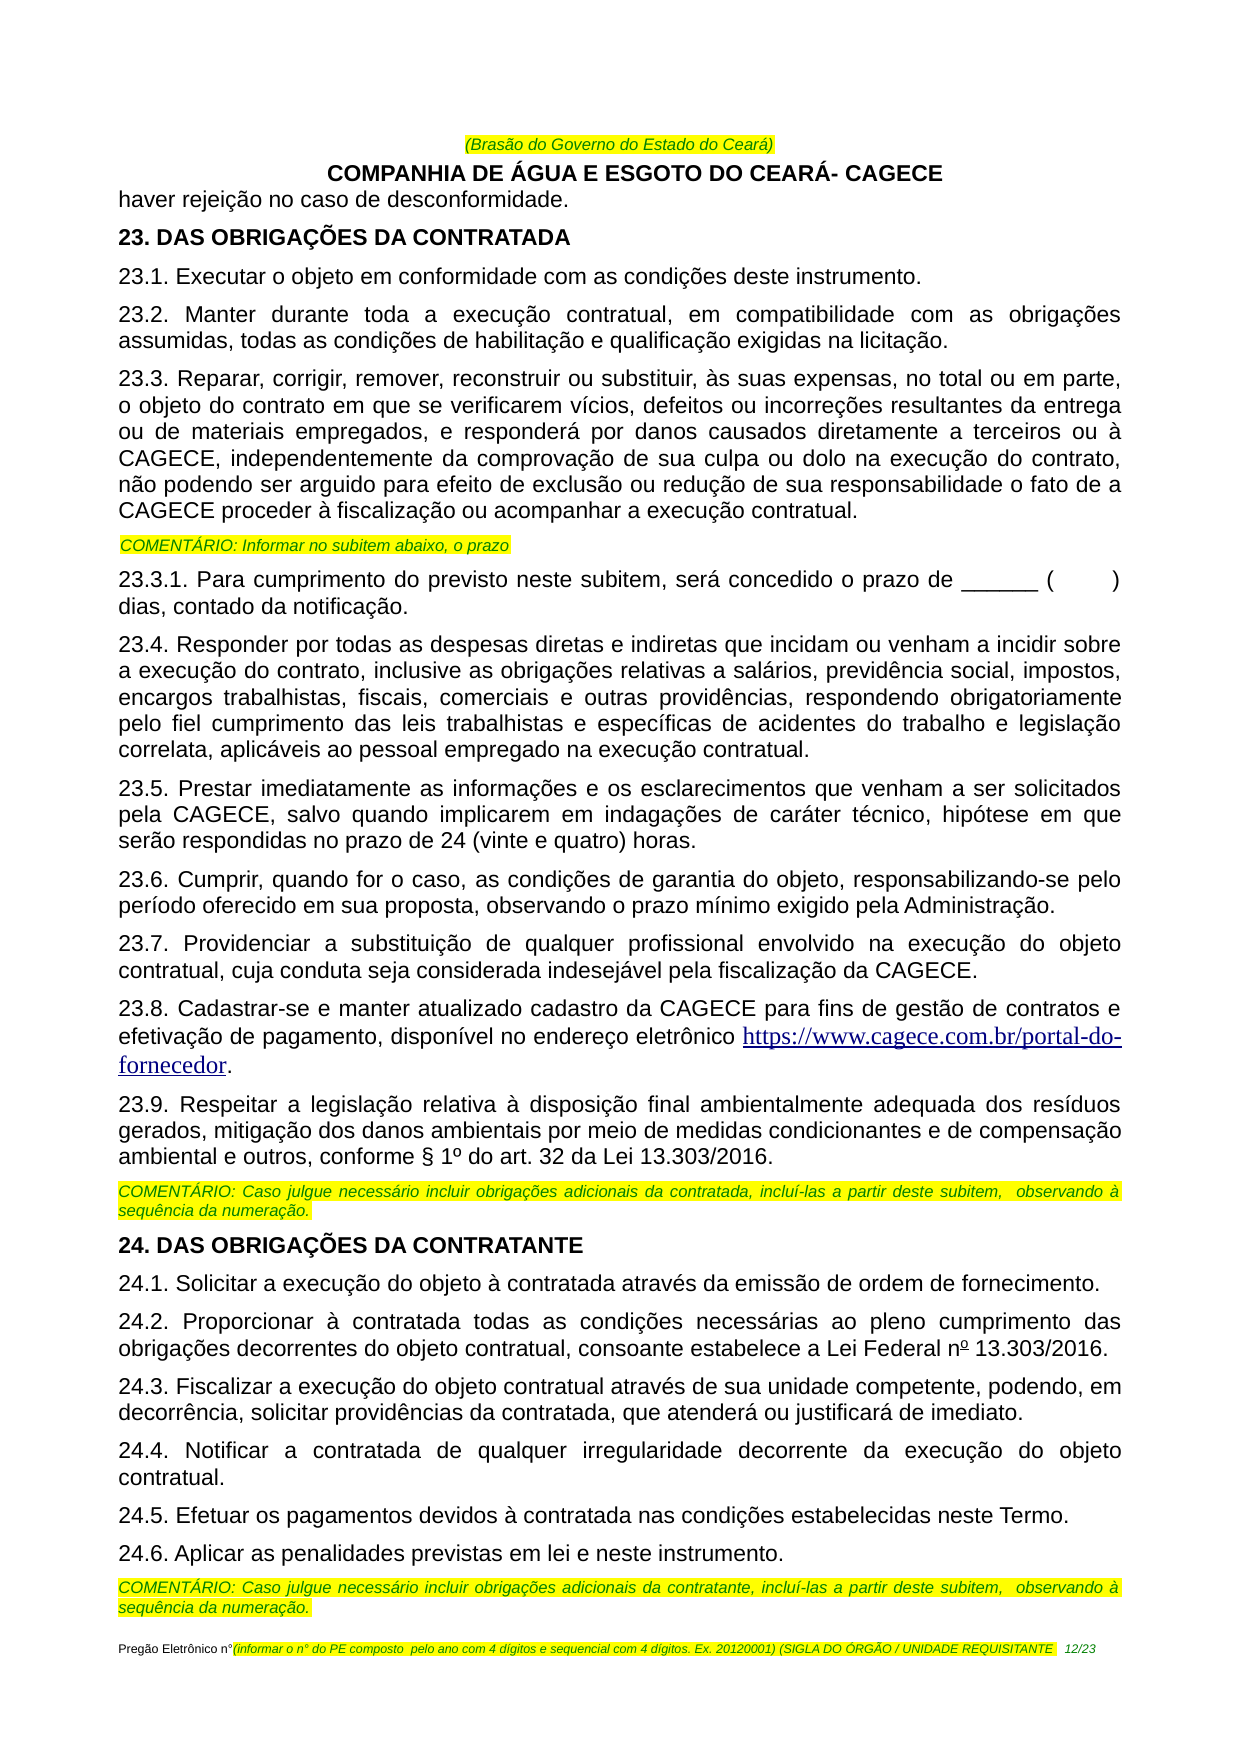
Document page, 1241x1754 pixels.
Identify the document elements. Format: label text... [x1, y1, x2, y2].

text 24.3. Fiscalizar a execução do objeto contratual através de sua unidade competente, podendo, em decorrência, solicitar providências da contratada, que atenderá ou justificará de imediato. [118, 1373, 1122, 1425]
text 24.1. Solicitar a execução do objeto à contratada através da emissão de ordem de fornecimento. [118, 1270, 1122, 1296]
text 23.8. Cadastrar-se e manter atualizado cadastro da CAGECE para fins de gestão de contratos e efetivação de pagamento, disponível no endereço eletrônico https://www.cagece.com.br/portal-do-fornecedor. [118, 995, 1122, 1079]
text 23.7. Providenciar a substituição de qualquer profissional envolvido na execução do objeto contratual, cuja conduta seja considerada indesejável pela fiscalização da CAGECE. [118, 930, 1122, 983]
text 23.6. Cumprir, quando for o caso, as condições de garantia do objeto, responsabilizando-se pelo período oferecido em sua proposta, observando o prazo mínimo exigido pela Administração. [118, 866, 1122, 918]
text COMENTÁRIO: Caso julgue necessário incluir obrigações adicionais da contratante, incluí-las a partir deste subitem, observando à sequência da numeração. [118, 1578, 1122, 1617]
text 23.2. Manter durante toda a execução contratual, em compatibilidade com as obrigações assumidas, todas as condições de habilitação e qualificação exigidas na licitação. [118, 301, 1122, 353]
text 23.4. Responder por todas as despesas diretas e indiretas que incidam ou venham a incidir sobre a execução do contrato, inclusive as obrigações relativas a salários, previdência social, impostos, encargos trabalhistas, fiscais, comerciais e outras providências, respondendo obrigatoriamente pelo fiel cumprimento das leis trabalhistas e específicas de acidentes do trabalho e legislação correlata, aplicáveis ao pessoal empregado na execução contratual. [118, 631, 1122, 763]
text 24.5. Efetuar os pagamentos devidos à contratada nas condições estabelecidas neste Termo. [118, 1502, 1122, 1528]
text haver rejeição no caso de desconformidade. [118, 186, 1122, 212]
text 24.6. Aplicar as penalidades previstas em lei e neste instrumento. [118, 1540, 1122, 1566]
text 23. DAS OBRIGAÇÕES DA CONTRATADA [118, 224, 1122, 251]
text COMENTÁRIO: Caso julgue necessário incluir obrigações adicionais da contratada, incluí-las a partir deste subitem, observando à sequência da numeração. [118, 1181, 1122, 1220]
text 23.3. Reparar, corrigir, remover, reconstruir ou substituir, às suas expensas, no total ou em parte, o objeto do contrato em que se verificarem vícios, defeitos ou incorreções resultantes da entrega ou de materiais empregados, e responderá por danos causados diretamente a terceiros ou à CAGECE, independentemente da comprovação de sua culpa ou dolo na execução do contrato, não podendo ser arguido para efeito de exclusão ou redução de sua responsabilidade o fato de a CAGECE proceder à fiscalização ou acompanhar a execução contratual. [118, 365, 1122, 523]
text 24. DAS OBRIGAÇÕES DA CONTRATANTE [118, 1232, 1122, 1258]
text 23.1. Executar o objeto em conformidade com as condições deste instrumento. [118, 263, 1122, 289]
text 23.3.1. Para cumprimento do previsto neste subitem, será concedido o prazo de ______ ( ) dias, contado da notificação. [118, 566, 1122, 619]
text 23.9. Respeitar a legislação relativa à disposição final ambientalmente adequada dos resíduos gerados, mitigação dos danos ambientais por meio de medidas condicionantes e de compensação ambiental e outros, conforme § 1º do art. 32 da Lei 13.303/2016. [118, 1091, 1122, 1169]
text 24.2. Proporcionar à contratada todas as condições necessárias ao pleno cumprimento das obrigações decorrentes do objeto contratual, consoante estabelece a Lei Federal no 13.303/2016. [118, 1308, 1122, 1361]
text 23.5. Prestar imediatamente as informações e os esclarecimentos que venham a ser solicitados pela CAGECE, salvo quando implicarem em indagações de caráter técnico, hipótese em que serão respondidas no prazo de 24 (vinte e quatro) horas. [118, 775, 1122, 854]
text COMENTÁRIO: Informar no subitem abaixo, o prazo [120, 535, 1122, 554]
text 24.4. Notificar a contratada de qualquer irregularidade decorrente da execução do objeto contratual. [118, 1437, 1122, 1490]
